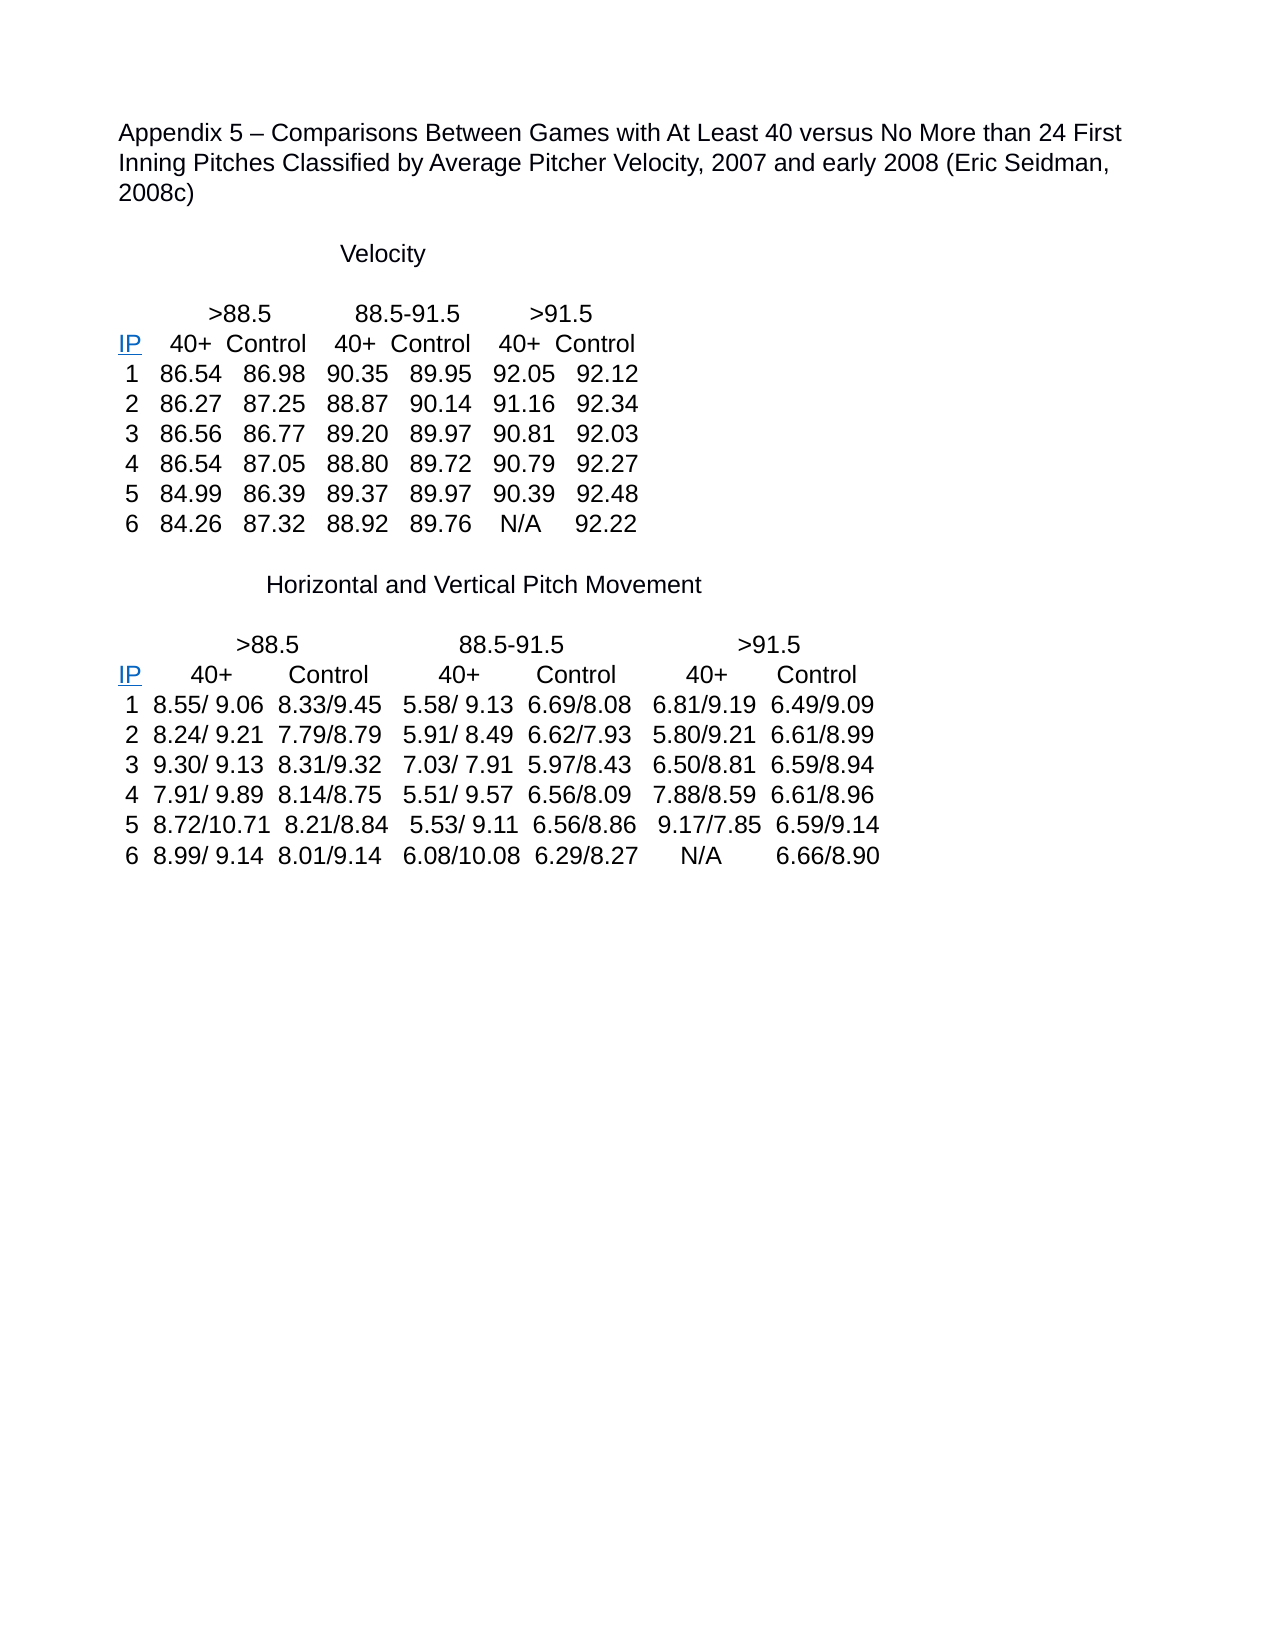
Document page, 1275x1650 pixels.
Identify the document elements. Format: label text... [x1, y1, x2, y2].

text 6 8.99/ 9.14 8.01/9.14 6.08/10.08 6.29/8.27 N/A 6.66/8.90 [118, 841, 1157, 869]
text 3 86.56 86.77 89.20 89.97 90.81 92.03 [118, 419, 1157, 448]
text 6 84.26 87.32 88.92 89.76 N/A 92.22 [118, 509, 1157, 538]
text 5 8.72/10.71 8.21/8.84 5.53/ 9.11 6.56/8.86 9.17/7.85 6.59/9.14 [118, 811, 1157, 839]
text 5 84.99 86.39 89.37 89.97 90.39 92.48 [118, 479, 1157, 508]
text Horizontal and Vertical Pitch Movement [118, 570, 1157, 598]
text Appendix 5 – Comparisons Between Games with At Least 40 versus No More than 24 First Inning Pitches Classified by Average Pitcher Velocity, 2007 and early 2008 (Eric Seidman, 2008c) [118, 118, 1157, 207]
text 4 86.54 87.05 88.80 89.72 90.79 92.27 [118, 449, 1157, 478]
text 1 86.54 86.98 90.35 89.95 92.05 92.12 [118, 359, 1157, 388]
text >88.5 88.5-91.5 >91.5 [118, 299, 1157, 327]
text 1 8.55/ 9.06 8.33/9.45 5.58/ 9.13 6.69/8.08 6.81/9.19 6.49/9.09 [118, 690, 1157, 719]
text IP 40+ Control 40+ Control 40+ Control [118, 660, 1157, 689]
text 3 9.30/ 9.13 8.31/9.32 7.03/ 7.91 5.97/8.43 6.50/8.81 6.59/8.94 [118, 750, 1157, 779]
text IP 40+ Control 40+ Control 40+ Control [118, 329, 1157, 358]
text 2 8.24/ 9.21 7.79/8.79 5.91/ 8.49 6.62/7.93 5.80/9.21 6.61/8.99 [118, 720, 1157, 749]
text Velocity [118, 238, 1157, 267]
text 4 7.91/ 9.89 8.14/8.75 5.51/ 9.57 6.56/8.09 7.88/8.59 6.61/8.96 [118, 780, 1157, 809]
text 2 86.27 87.25 88.87 90.14 91.16 92.34 [118, 389, 1157, 418]
text >88.5 88.5-91.5 >91.5 [118, 630, 1157, 659]
